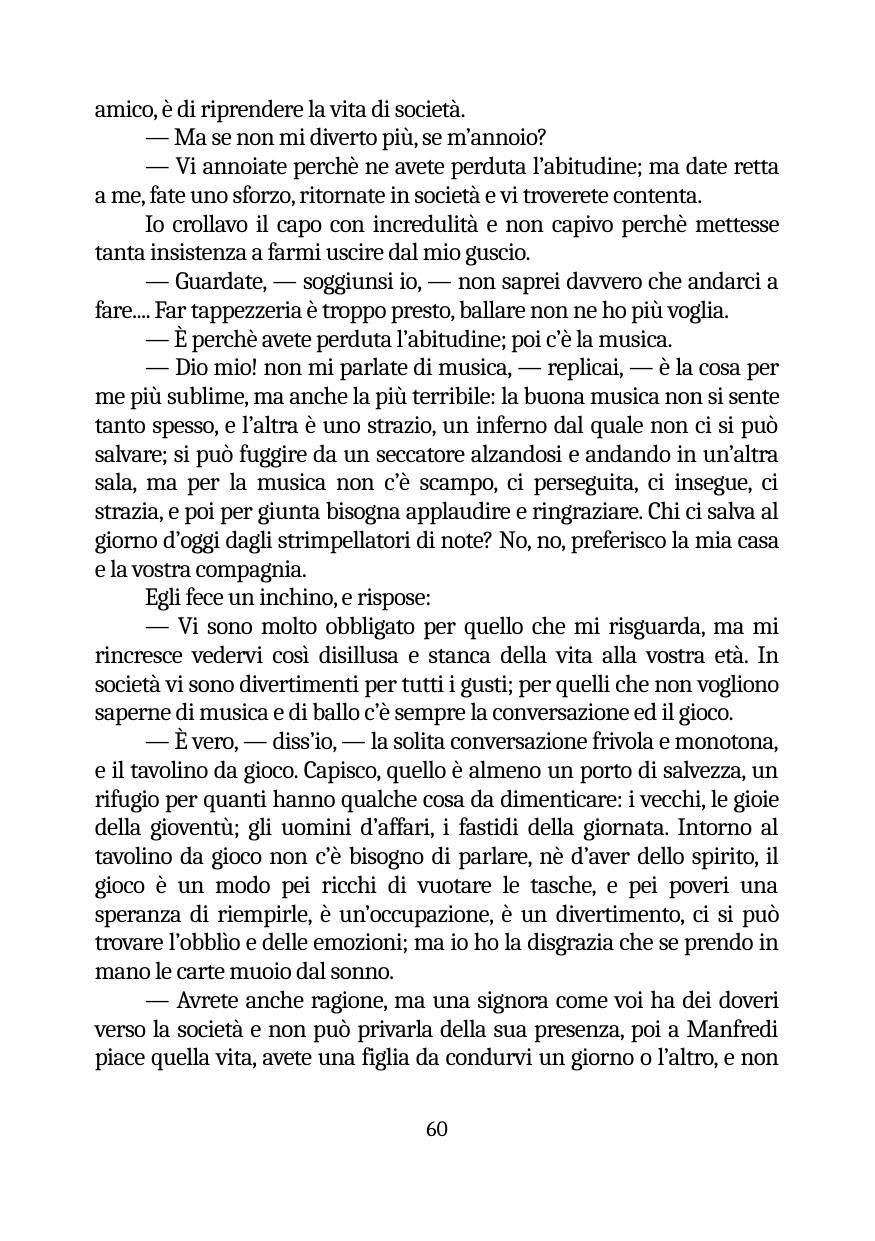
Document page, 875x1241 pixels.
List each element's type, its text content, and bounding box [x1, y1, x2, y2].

text — Avrete anche ragione, ma una signora come voi ha dei doveri verso la società e non può privarla della sua presenza, poi a Manfredi piace quella vita, avete una figlia da condurvi un giorno o l’altro, e non [94, 986, 779, 1072]
text — Guardate, — soggiunsi io, — non saprei davvero che andarci a fare.... Far tappezzeria è troppo presto, ballare non ne ho più voglia. [94, 267, 779, 324]
text amico, è di riprendere la vita di società. [94, 94, 779, 123]
text — È perchè avete perduta l’abitudine; poi c’è la musica. [94, 324, 779, 353]
text — Vi sono molto obbligato per quello che mi risguarda, ma mi rincresce vedervi così disillusa e stanca della vita alla vostra età. In società vi sono divertimenti per tutti i gusti; per quelli che non vogliono saperne di musica e di ballo c’è sempre la conversazione ed il gioco. [94, 612, 779, 727]
text — È vero, — diss’io, — la solita conversazione frivola e monotona, e il tavolino da gioco. Capisco, quello è almeno un porto di salvezza, un rifugio per quanti hanno qualche cosa da dimenticare: i vecchi, le gioie della gioventù; gli uomini d’affari, i fastidi della giornata. Intorno al tavolino da gioco non c’è bisogno di parlare, nè d’aver dello spirito, il gioco è un modo pei ricchi di vuotare le tasche, e pei poveri una speranza di riempirle, è un’occupazione, è un divertimento, ci si può trovare l’obblìo e delle emozioni; ma io ho la disgrazia che se prendo in mano le carte muoio dal sonno. [94, 727, 779, 986]
text — Ma se non mi diverto più, se m’annoio? [94, 123, 779, 152]
text — Dio mio! non mi parlate di musica, — replicai, — è la cosa per me più sublime, ma anche la più terribile: la buona musica non si sente tanto spesso, e l’altra è uno strazio, un inferno dal quale non ci si può salvare; si può fuggire da un seccatore alzandosi e andando in un’altra sala, ma per la musica non c’è scampo, ci perseguita, ci insegue, ci strazia, e poi per giunta bisogna applaudire e ringraziare. Chi ci salva al giorno d’oggi dagli strimpellatori di note? No, no, preferisco la mia casa e la vostra compagnia. [94, 353, 779, 583]
text — Vi annoiate perchè ne avete perduta l’abitudine; ma date retta a me, fate uno sforzo, ritornate in società e vi troverete contenta. [94, 152, 779, 209]
text Io crollavo il capo con incredulità e non capivo perchè mettesse tanta insistenza a farmi uscire dal mio guscio. [94, 209, 779, 267]
text Egli fece un inchino, e rispose: [94, 583, 779, 612]
